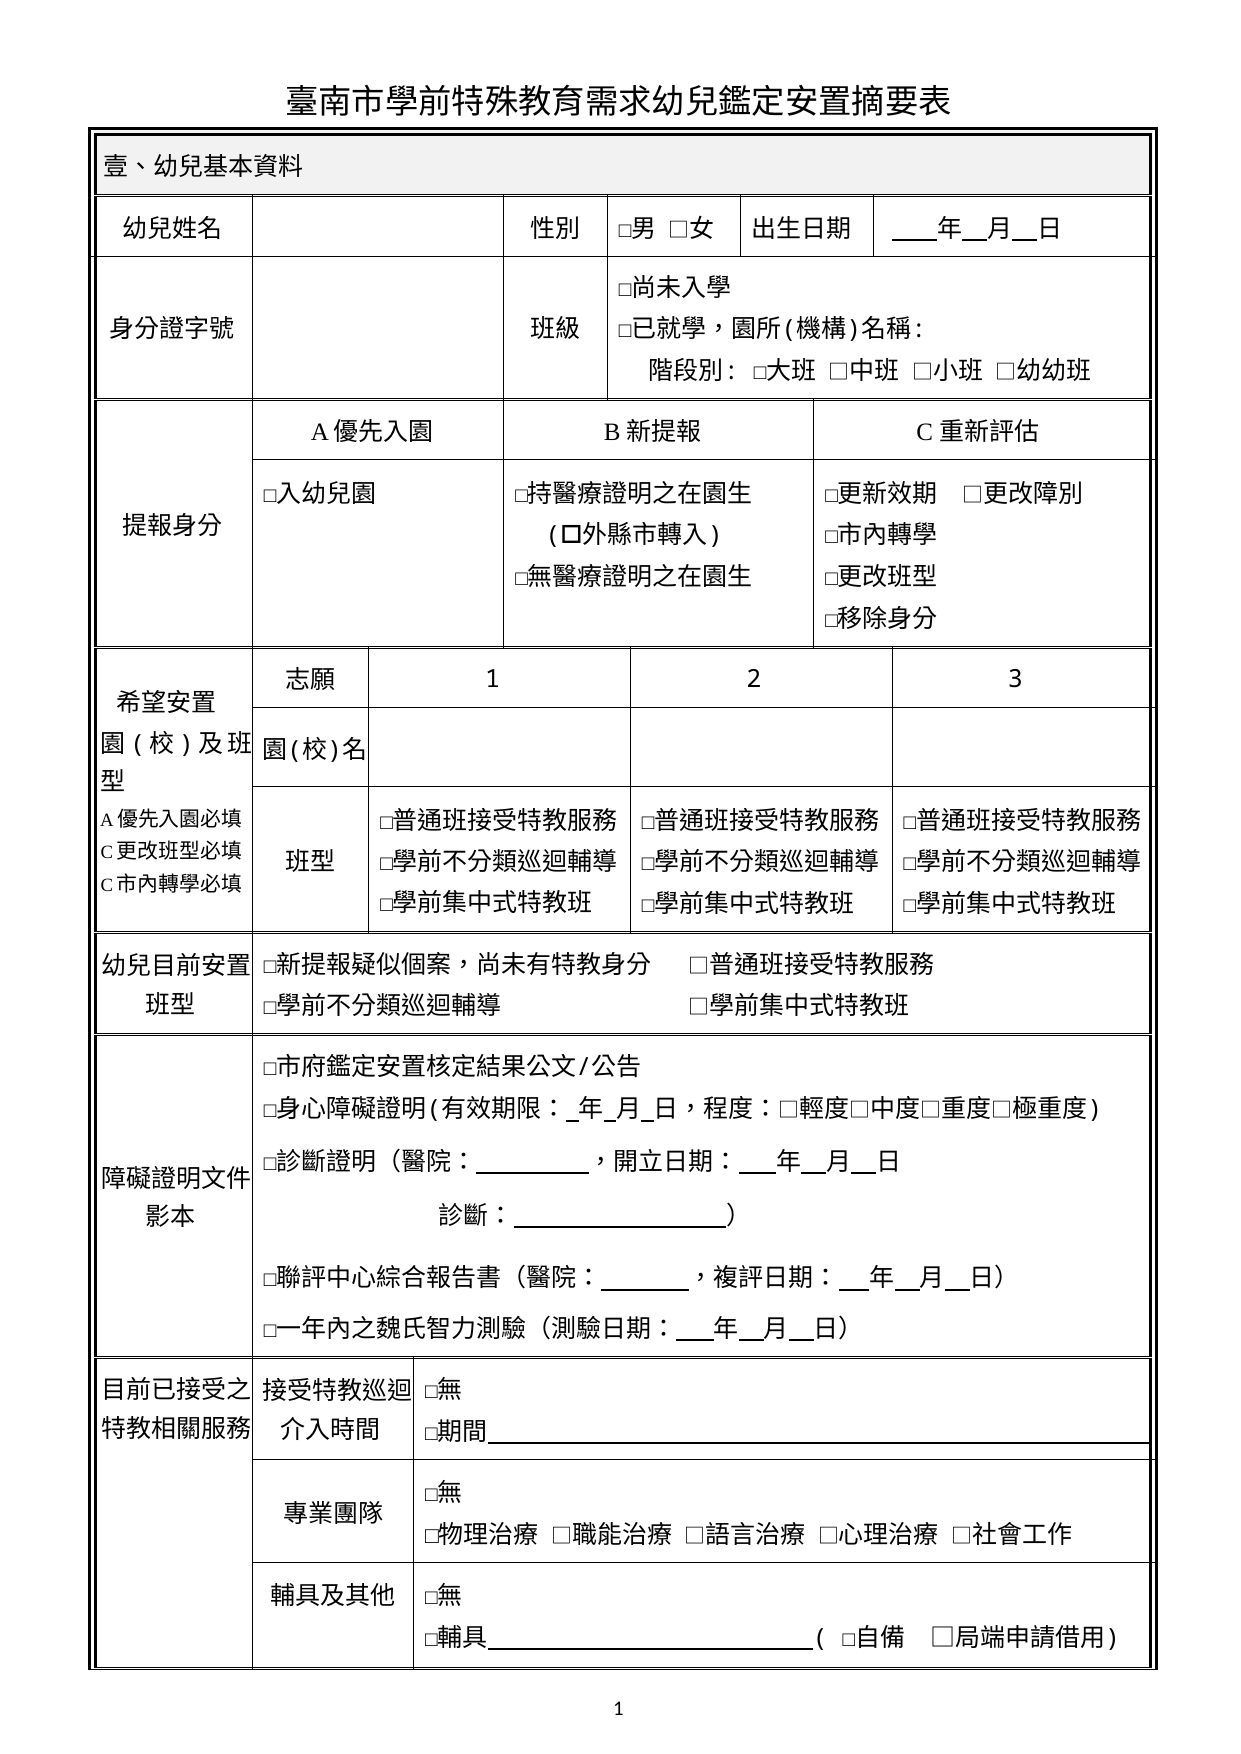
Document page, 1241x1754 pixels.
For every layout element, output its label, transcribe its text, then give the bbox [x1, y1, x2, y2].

table_cell □市府鑑定安置核定結果公文/公告 □身心障礙證明(有效期限： 年 月 日，程度：□輕度□中度□重度□極重度) □診斷證明（醫院： ，開立日期： 年 月 日 診斷： ） □聯評中心綜合報告書（醫院： ，複評日期： 年 月 日） □一年內之魏氏智力測驗（測驗日期： 年 月 日） [253, 1036, 1149, 1356]
table_cell □無 □期間 [414, 1359, 1149, 1458]
table_cell [253, 197, 503, 256]
table_cell □更新效期 □更改障別 □市內轉學 □更改班型 □移除身分 [814, 460, 1149, 646]
subtitle 臺南市學前特殊教育需求幼兒鑑定安置摘要表 [89, 75, 1152, 123]
table_cell 志願 [253, 649, 368, 707]
table_cell □尚未入學 □已就學，園所(機構)名稱: 階段別: □大班 □中班 □小班 □幼幼班 [608, 257, 1149, 398]
table_cell [369, 708, 630, 786]
table_cell 身分證字號 [97, 257, 252, 398]
table_cell □普通班接受特教服務 □學前不分類巡迴輔導 □學前集中式特教班 [893, 787, 1149, 931]
table_cell 提報身分 [97, 401, 252, 646]
table_cell 接受特教巡迴介入時間 [253, 1359, 413, 1458]
table_cell [631, 708, 892, 786]
table_cell □無 □輔具 ( □自備 □局端申請借用) [414, 1563, 1149, 1667]
table_cell 班級 [504, 257, 607, 398]
table_cell □持醫療證明之在園生 (外縣市轉入) □無醫療證明之在園生 [504, 460, 813, 646]
table_cell 3 [893, 649, 1149, 707]
table_cell 障礙證明文件影本 [97, 1036, 252, 1356]
table_cell 輔具及其他 [253, 1563, 413, 1667]
table_cell 出生日期 [741, 197, 873, 256]
table_cell 專業團隊 [253, 1460, 413, 1562]
table_cell B 新提報 [504, 401, 813, 459]
table_cell 1 [369, 649, 630, 707]
table_cell 幼兒姓名 [97, 197, 252, 256]
table_cell □入幼兒園 [253, 460, 503, 646]
table_cell □普通班接受特教服務 □學前不分類巡迴輔導 □學前集中式特教班 [631, 787, 892, 931]
table_header 壹、幼兒基本資料 [93, 130, 1153, 194]
table_cell 園(校)名 [253, 708, 368, 786]
table_cell □男 □女 [608, 197, 740, 256]
table_cell 目前已接受之特教相關服務 [97, 1359, 252, 1667]
table_cell □無 □物理治療 □職能治療 □語言治療 □心理治療 □社會工作 [414, 1460, 1149, 1562]
table_cell 性別 [504, 197, 607, 256]
table_cell [253, 257, 503, 398]
table_cell 班型 [253, 787, 368, 931]
table_cell C 重新評估 [814, 401, 1149, 459]
table_cell 2 [631, 649, 892, 707]
table_cell A 優先入園 [253, 401, 503, 459]
table_cell □新提報疑似個案，尚未有特教身分 □普通班接受特教服務 □學前不分類巡迴輔導 □學前集中式特教班 [253, 934, 1149, 1033]
table_cell [893, 708, 1149, 786]
table_cell 年 月 日 [874, 197, 1149, 256]
table_cell 希望安置 園(校)及班型 A優先入園必填 C更改班型必填 C市內轉學必填 [97, 649, 252, 931]
table_cell □普通班接受特教服務 □學前不分類巡迴輔導 □學前集中式特教班 [369, 787, 630, 931]
table_cell 幼兒目前安置班型 [97, 934, 252, 1033]
